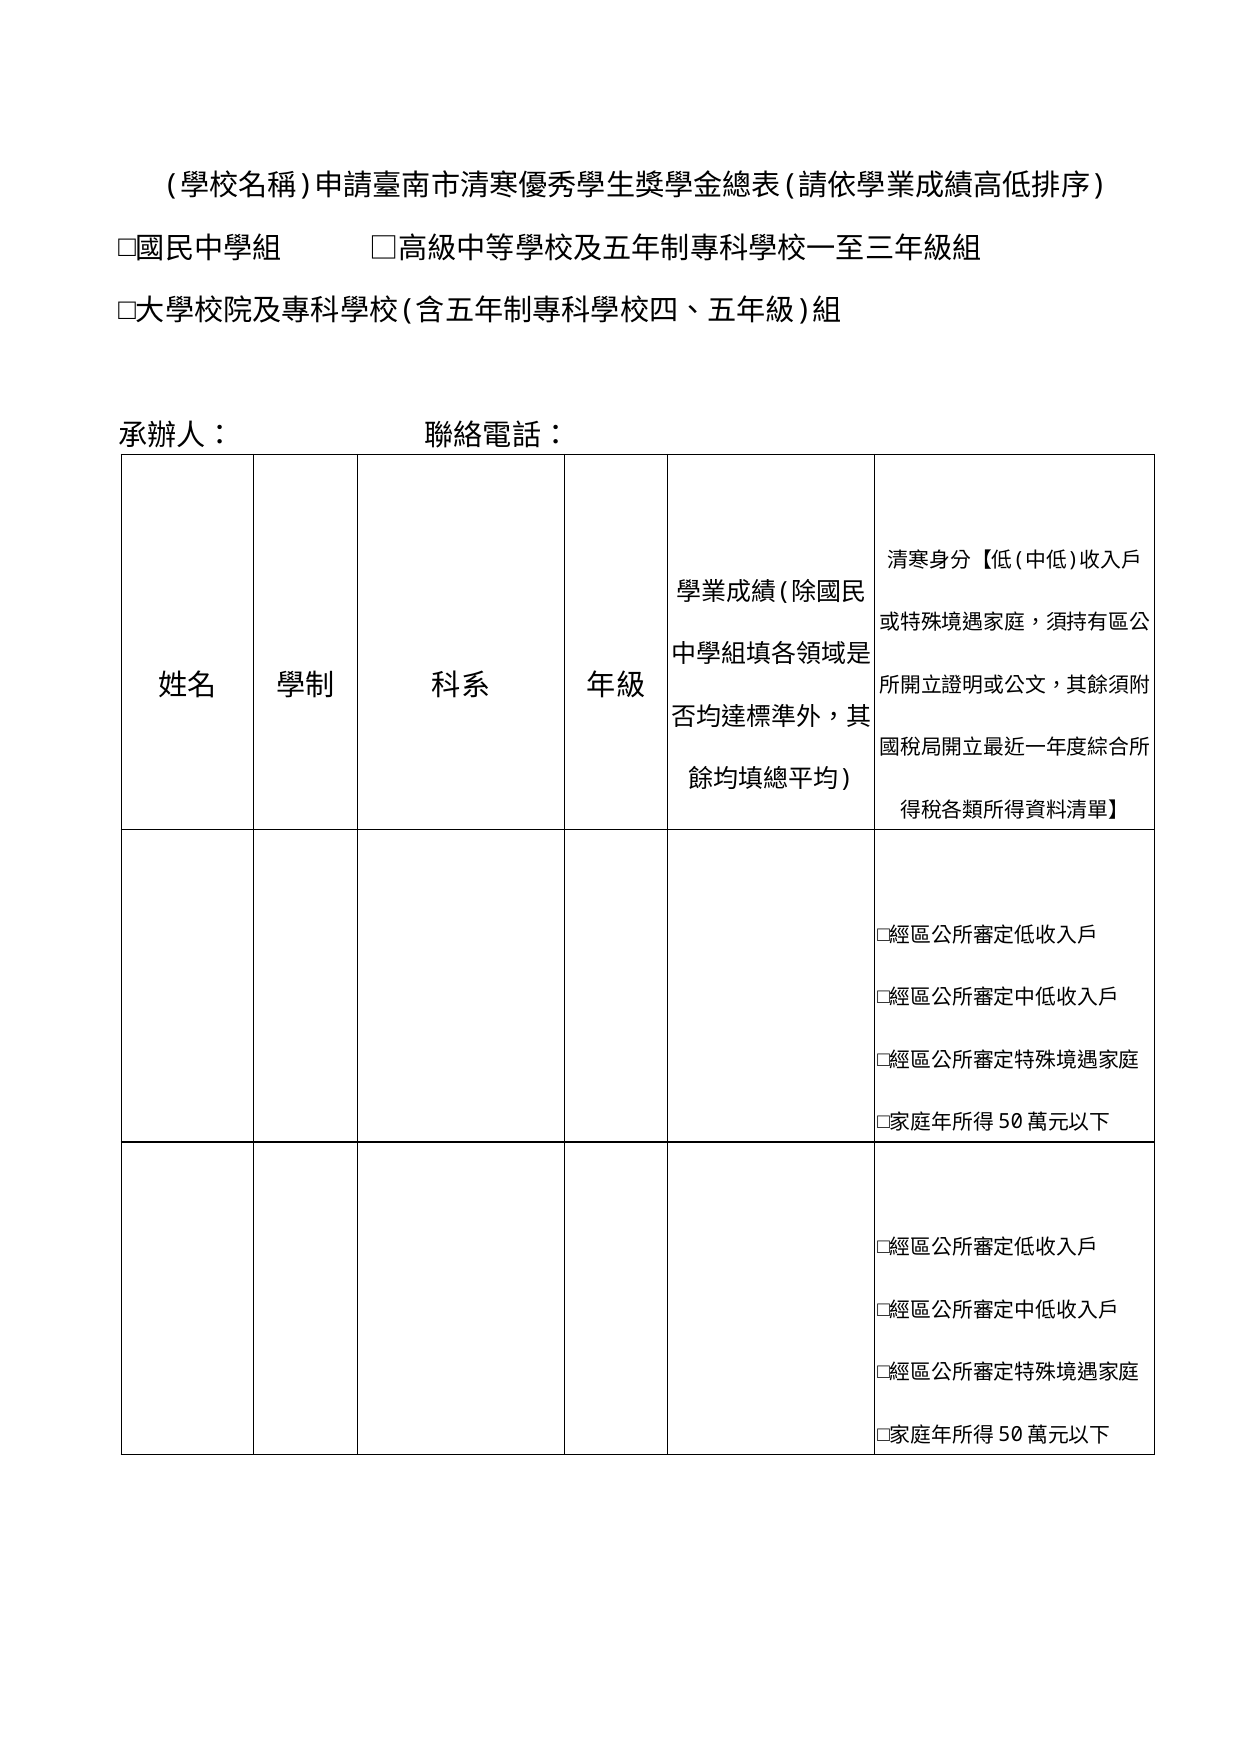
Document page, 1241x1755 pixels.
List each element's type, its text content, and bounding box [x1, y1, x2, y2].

table_cell □經區公所審定低收入戶 □經區公所審定中低收入戶 □經區公所審定特殊境遇家庭 □家庭年所得50萬元以下 [875, 1143, 1154, 1454]
text □國民中學組 □高級中等學校及五年制專科學校一至三年級組 [118, 204, 1152, 266]
table_header 學制 [254, 455, 357, 829]
text □大學校院及專科學校(含五年制專科學校四、五年級)組 [118, 266, 1152, 329]
table_cell [358, 830, 564, 1141]
table_cell [668, 1143, 874, 1454]
text (學校名稱)申請臺南市清寒優秀學生獎學金總表(請依學業成績高低排序) [118, 141, 1152, 204]
table_header 學業成績(除國民中學組填各領域是否均達標準外，其餘均填總平均) [668, 455, 874, 829]
table_header 姓名 [122, 455, 253, 829]
table_cell □經區公所審定低收入戶 □經區公所審定中低收入戶 □經區公所審定特殊境遇家庭 □家庭年所得50萬元以下 [875, 830, 1154, 1141]
table_cell [358, 1143, 564, 1454]
table_header 清寒身分【低(中低)收入戶或特殊境遇家庭，須持有區公所開立證明或公文，其餘須附國稅局開立最近一年度綜合所得稅各類所得資料清單】 [875, 455, 1154, 829]
table_cell [122, 1143, 253, 1454]
table_cell [254, 830, 357, 1141]
table_cell [565, 1143, 667, 1454]
text 承辦人： 聯絡電話： [118, 391, 1152, 454]
table_header 科系 [358, 455, 564, 829]
table_cell [668, 830, 874, 1141]
table_cell [122, 830, 253, 1141]
table_header 年級 [565, 455, 667, 829]
table_cell [254, 1143, 357, 1454]
table_cell [565, 830, 667, 1141]
